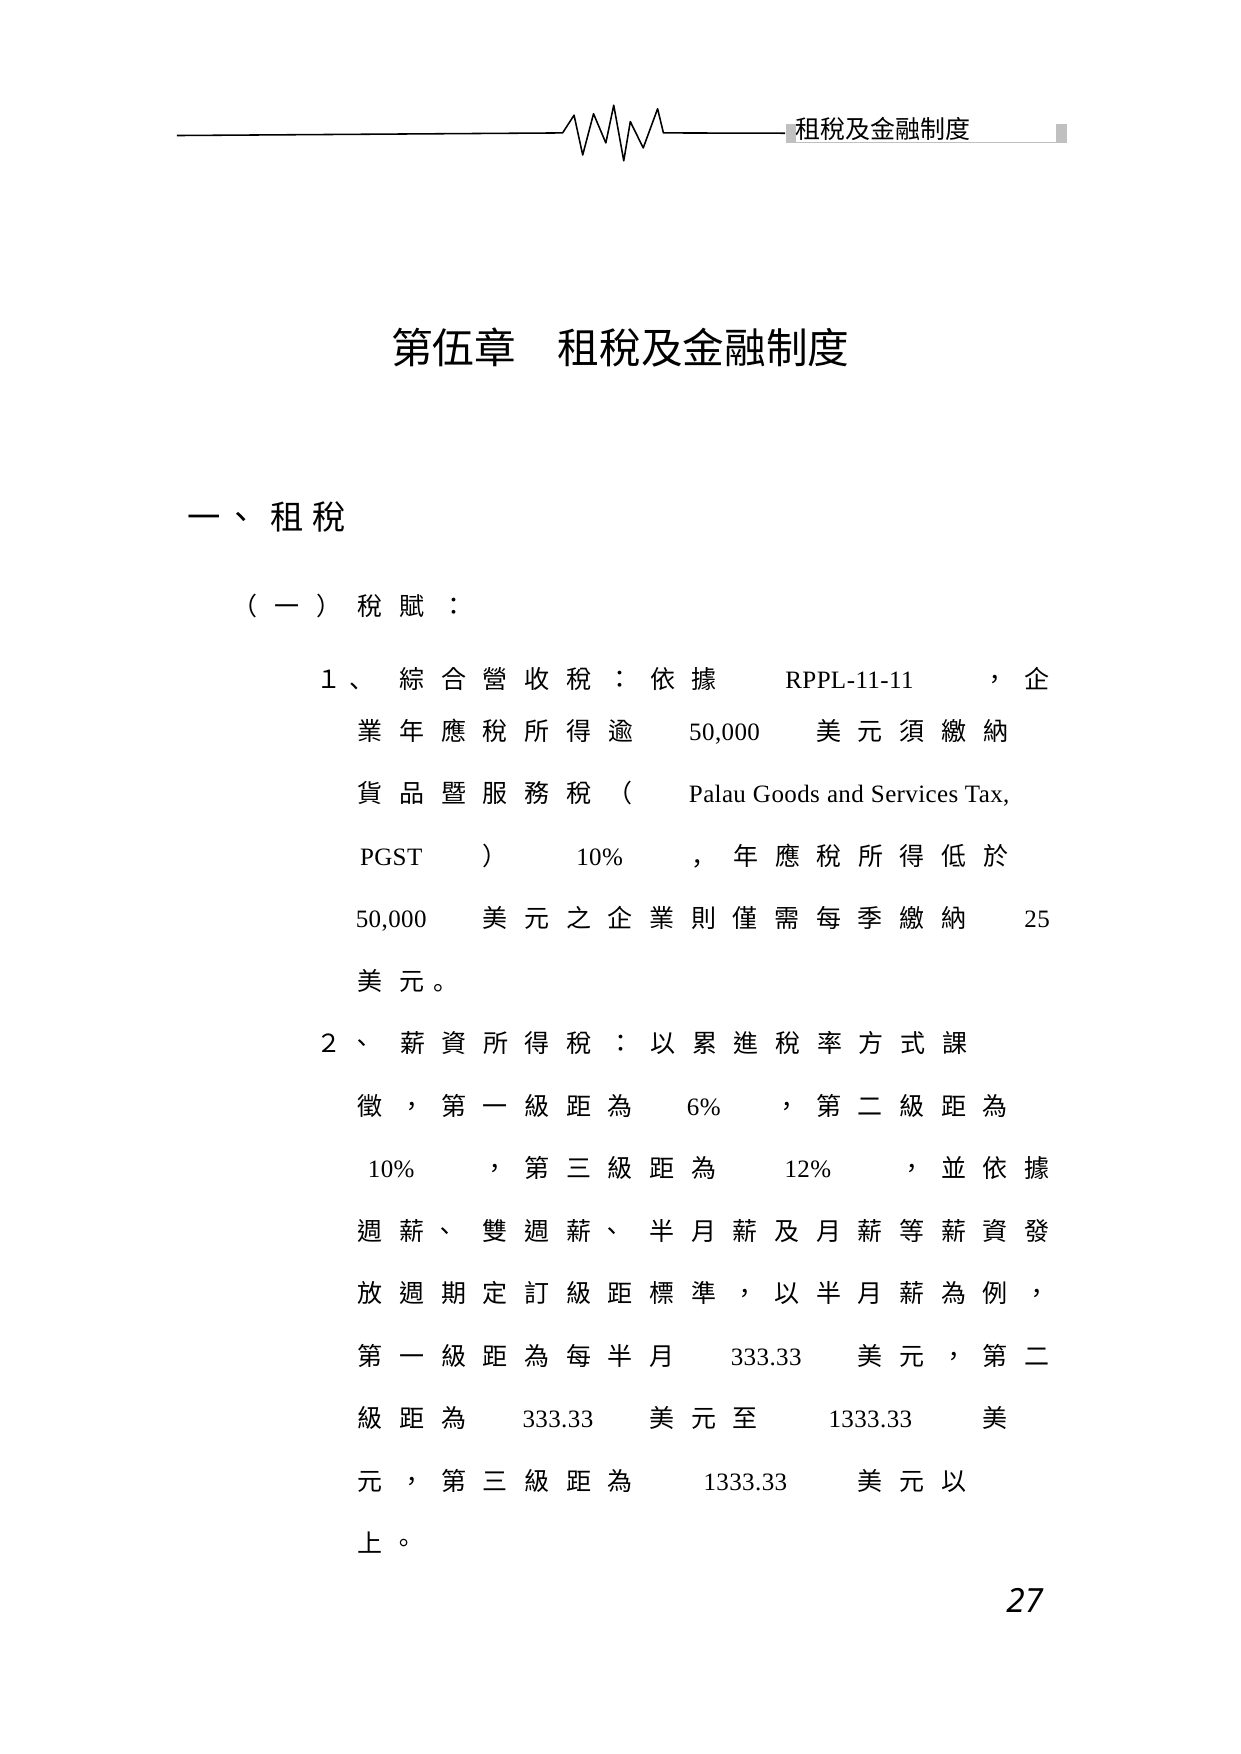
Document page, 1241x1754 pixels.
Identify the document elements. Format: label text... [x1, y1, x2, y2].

text 第伍章 租稅及金融制度 [183, 304, 1058, 366]
text （一）稅賦： [207, 563, 1058, 625]
text １、綜合營收稅：依據RPPL-11-11，企業年應稅所得逾50,000美元須繳納貨品暨服務稅（Palau Goods and Services Tax, PGST）10%，年應稅所得低於50,000美元之企業則僅需每季繳納25美元。 [281, 625, 1058, 1000]
text ２、薪資所得稅：以累進稅率方式課徵，第一級距為6%，第二級距為10%，第三級距為12%，並依據週薪、雙週薪、半月薪及月薪等薪資發放週期定訂級距標準，以半月薪為例，第一級距為每半月333.33美元，第二級距為333.33美元至1333.33美元，第三級距為1333.33美元以上。 [281, 1000, 1058, 1563]
text 一、租稅 [183, 473, 1058, 536]
